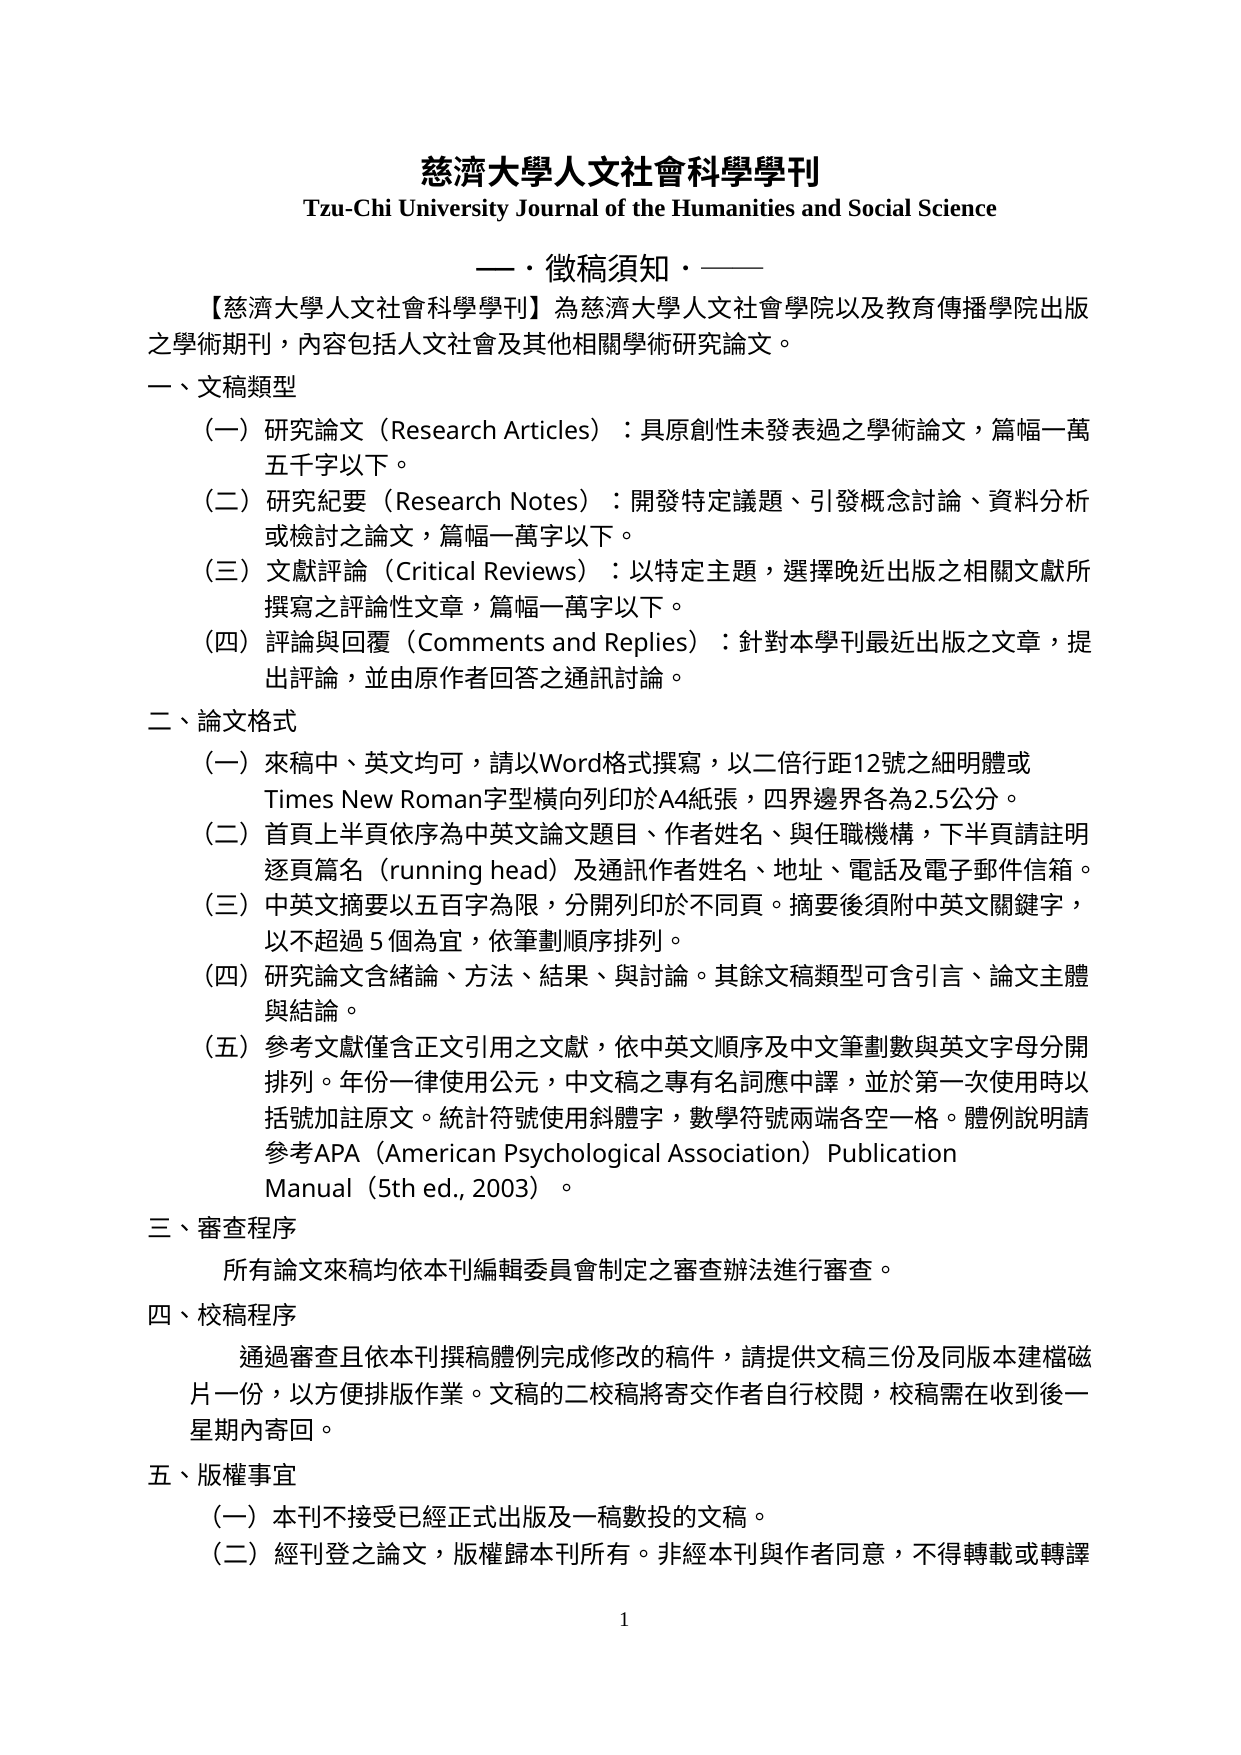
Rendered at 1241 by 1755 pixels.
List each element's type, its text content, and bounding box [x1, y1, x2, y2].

text （二）首頁上半頁依序為中英文論文題目、作者姓名、與任職機構，下半頁請註明逐頁篇名（running head）及通訊作者姓名、地址、電話及電子郵件信箱。 [189, 815, 1093, 886]
text 慈濟大學人文社會科學學刊 [148, 148, 1093, 193]
text 【慈濟大學人文社會科學學刊】為慈濟大學人文社會學院以及教育傳播學院出版之學術期刊，內容包括人文社會及其他相關學術研究論文。 [148, 289, 1093, 360]
text （四）評論與回覆（Comments and Replies）：針對本學刊最近出版之文章，提出評論，並由原作者回答之通訊討論。 [189, 623, 1093, 694]
text 四、校稿程序 [148, 1299, 1093, 1330]
text （三）文獻評論（Critical Reviews）：以特定主題，選擇晚近出版之相關文獻所撰寫之評論性文章，篇幅一萬字以下。 [189, 552, 1093, 623]
text 五、版權事宜 [148, 1459, 1093, 1490]
text （二）經刊登之論文，版權歸本刊所有。非經本刊與作者同意，不得轉載或轉譯 [198, 1534, 1093, 1570]
text （五）參考文獻僅含正文引用之文獻，依中英文順序及中文筆劃數與英文字母分開排列。年份一律使用公元，中文稿之專有名詞應中譯，並於第一次使用時以括號加註原文。統計符號使用斜體字，數學符號兩端各空一格。體例說明請參考APA（American Psychological Association）Publication Manual（5th ed., 2003）。 [189, 1028, 1093, 1205]
text （一）本刊不接受已經正式出版及一稿數投的文稿。 [148, 1498, 1093, 1534]
text 通過審查且依本刊撰稿體例完成修改的稿件，請提供文稿三份及同版本建檔磁片一份，以方便排版作業。文稿的二校稿將寄交作者自行校閱，校稿需在收到後一星期內寄回。 [189, 1338, 1093, 1447]
text （一）研究論文（Research Articles）：具原創性未發表過之學術論文，篇幅一萬五千字以下。 [189, 411, 1093, 482]
text （二）研究紀要（Research Notes）：開發特定議題、引發概念討論、資料分析或檢討之論文，篇幅一萬字以下。 [189, 482, 1093, 552]
text 二、論文格式 [148, 702, 1093, 737]
text （一）來稿中、英文均可，請以Word格式撰寫，以二倍行距12號之細明體或Times New Roman字型橫向列印於A4紙張，四界邊界各為2.5公分。 [189, 744, 1093, 815]
text （四）研究論文含緒論、方法、結果、與討論。其餘文稿類型可含引言、論文主體與結論。 [189, 957, 1093, 1028]
text 三、審查程序 [148, 1212, 1093, 1244]
text （三）中英文摘要以五百字為限，分開列印於不同頁。摘要後須附中英文關鍵字，以不超過5個為宜，依筆劃順序排列。 [189, 886, 1093, 957]
text 一、文稿類型 [148, 368, 1093, 403]
text ──．徵稿須知．── [148, 244, 1093, 289]
text Tzu-Chi University Journal of the Humanities and Social Science [148, 193, 1153, 222]
text 所有論文來稿均依本刊編輯委員會制定之審查辦法進行審查。 [204, 1251, 1093, 1287]
